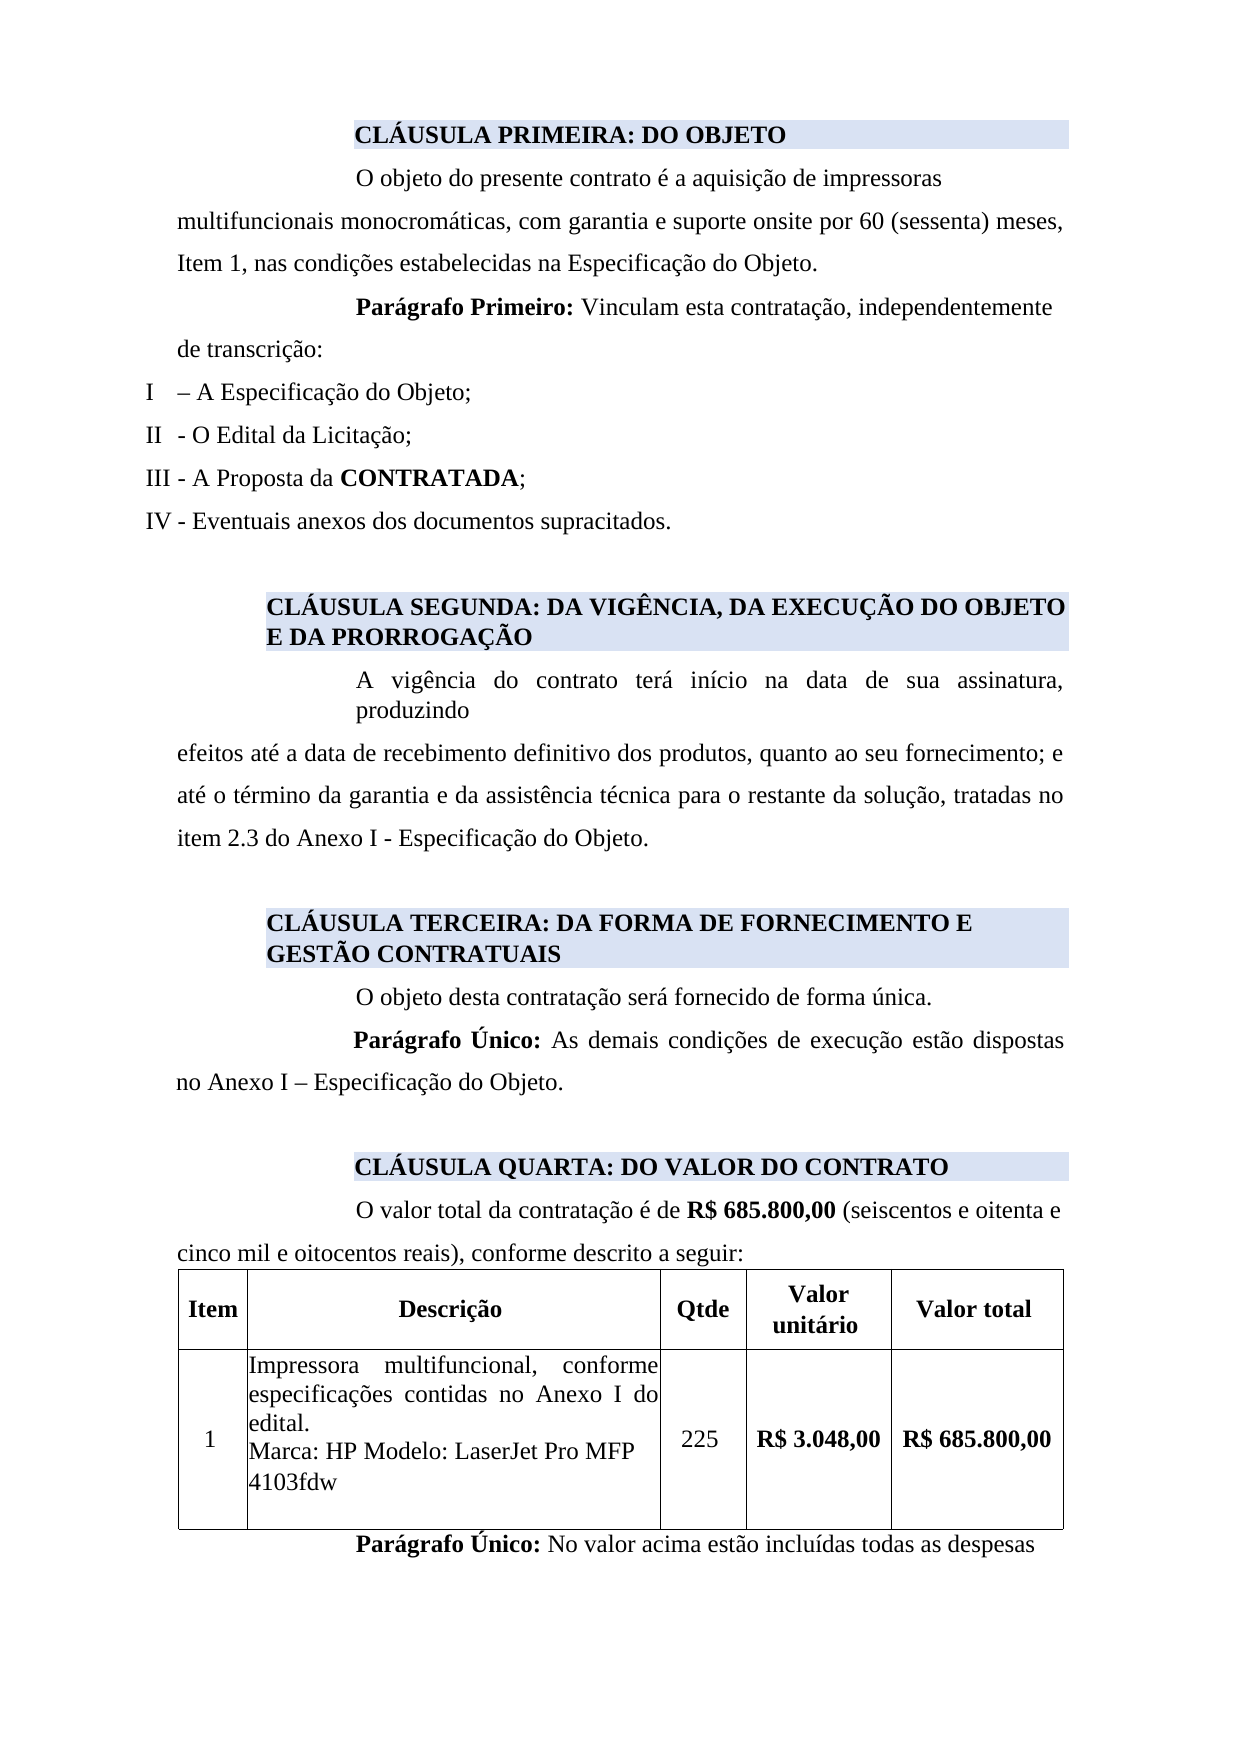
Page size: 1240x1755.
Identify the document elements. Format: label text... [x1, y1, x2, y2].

text efeitos até a data de recebimento definitivo dos produtos, quanto ao seu fornecimento; e até o término da garantia e da assistência técnica para o restante da solução, tratadas no item 2.3 do Anexo I - Especificação do Objeto. [177, 738, 1064, 852]
text Parágrafo Único: As demais condições de execução estão dispostas no Anexo I – Especificação do Objeto. [176, 1025, 1064, 1096]
table_header Item [179, 1270, 247, 1349]
table_cell R$ 3.048,00 [747, 1350, 891, 1529]
text multifuncionais monocromáticas, com garantia e suporte onsite por 60 (sessenta) meses, Item 1, nas condições estabelecidas na Especificação do Objeto. [177, 206, 1064, 277]
subtitle CLÁUSULA SEGUNDA: DA VIGÊNCIA, DA EXECUÇÃO DO OBJETO E DA PRORROGAÇÃO [266, 592, 1069, 651]
text de transcrição: [177, 334, 1064, 363]
table_cell Impressora multifuncional, conforme especificações contidas no Anexo I do edital. Marca: HP Modelo: LaserJet Pro MFP 4103fdw [248, 1350, 660, 1529]
text O objeto desta contratação será fornecido de forma única. [356, 982, 1064, 1011]
table_header Descrição [248, 1270, 660, 1349]
list – A Especificação do Objeto; [145, 377, 1064, 406]
list - Eventuais anexos dos documentos supracitados. [145, 506, 1064, 535]
table_header Qtde [661, 1270, 746, 1349]
table_header Valor unitário [747, 1270, 891, 1349]
subtitle CLÁUSULA PRIMEIRA: DO OBJETO [354, 120, 1069, 149]
text A vigência do contrato terá início na data de sua assinatura, produzindo [356, 665, 1064, 724]
subtitle CLÁUSULA TERCEIRA: DA FORMA DE FORNECIMENTO E GESTÃO CONTRATUAIS [266, 908, 1069, 968]
list - O Edital da Licitação; [145, 420, 1064, 449]
text O objeto do presente contrato é a aquisição de impressoras [356, 163, 1064, 192]
table_header Valor total [892, 1270, 1063, 1349]
table_cell R$ 685.800,00 [892, 1350, 1063, 1529]
text O valor total da contratação é de R$ 685.800,00 (seiscentos e oitenta e [356, 1195, 1064, 1224]
table_cell 225 [661, 1350, 746, 1529]
list - A Proposta da CONTRATADA; [145, 463, 1064, 492]
text Parágrafo Primeiro: Vinculam esta contratação, independentemente [356, 292, 1064, 320]
table_cell 1 [179, 1350, 247, 1529]
subtitle CLÁUSULA QUARTA: DO VALOR DO CONTRATO [354, 1152, 1069, 1181]
text cinco mil e oitocentos reais), conforme descrito a seguir: [177, 1238, 1064, 1267]
text Parágrafo Único: No valor acima estão incluídas todas as despesas [356, 1529, 1064, 1558]
